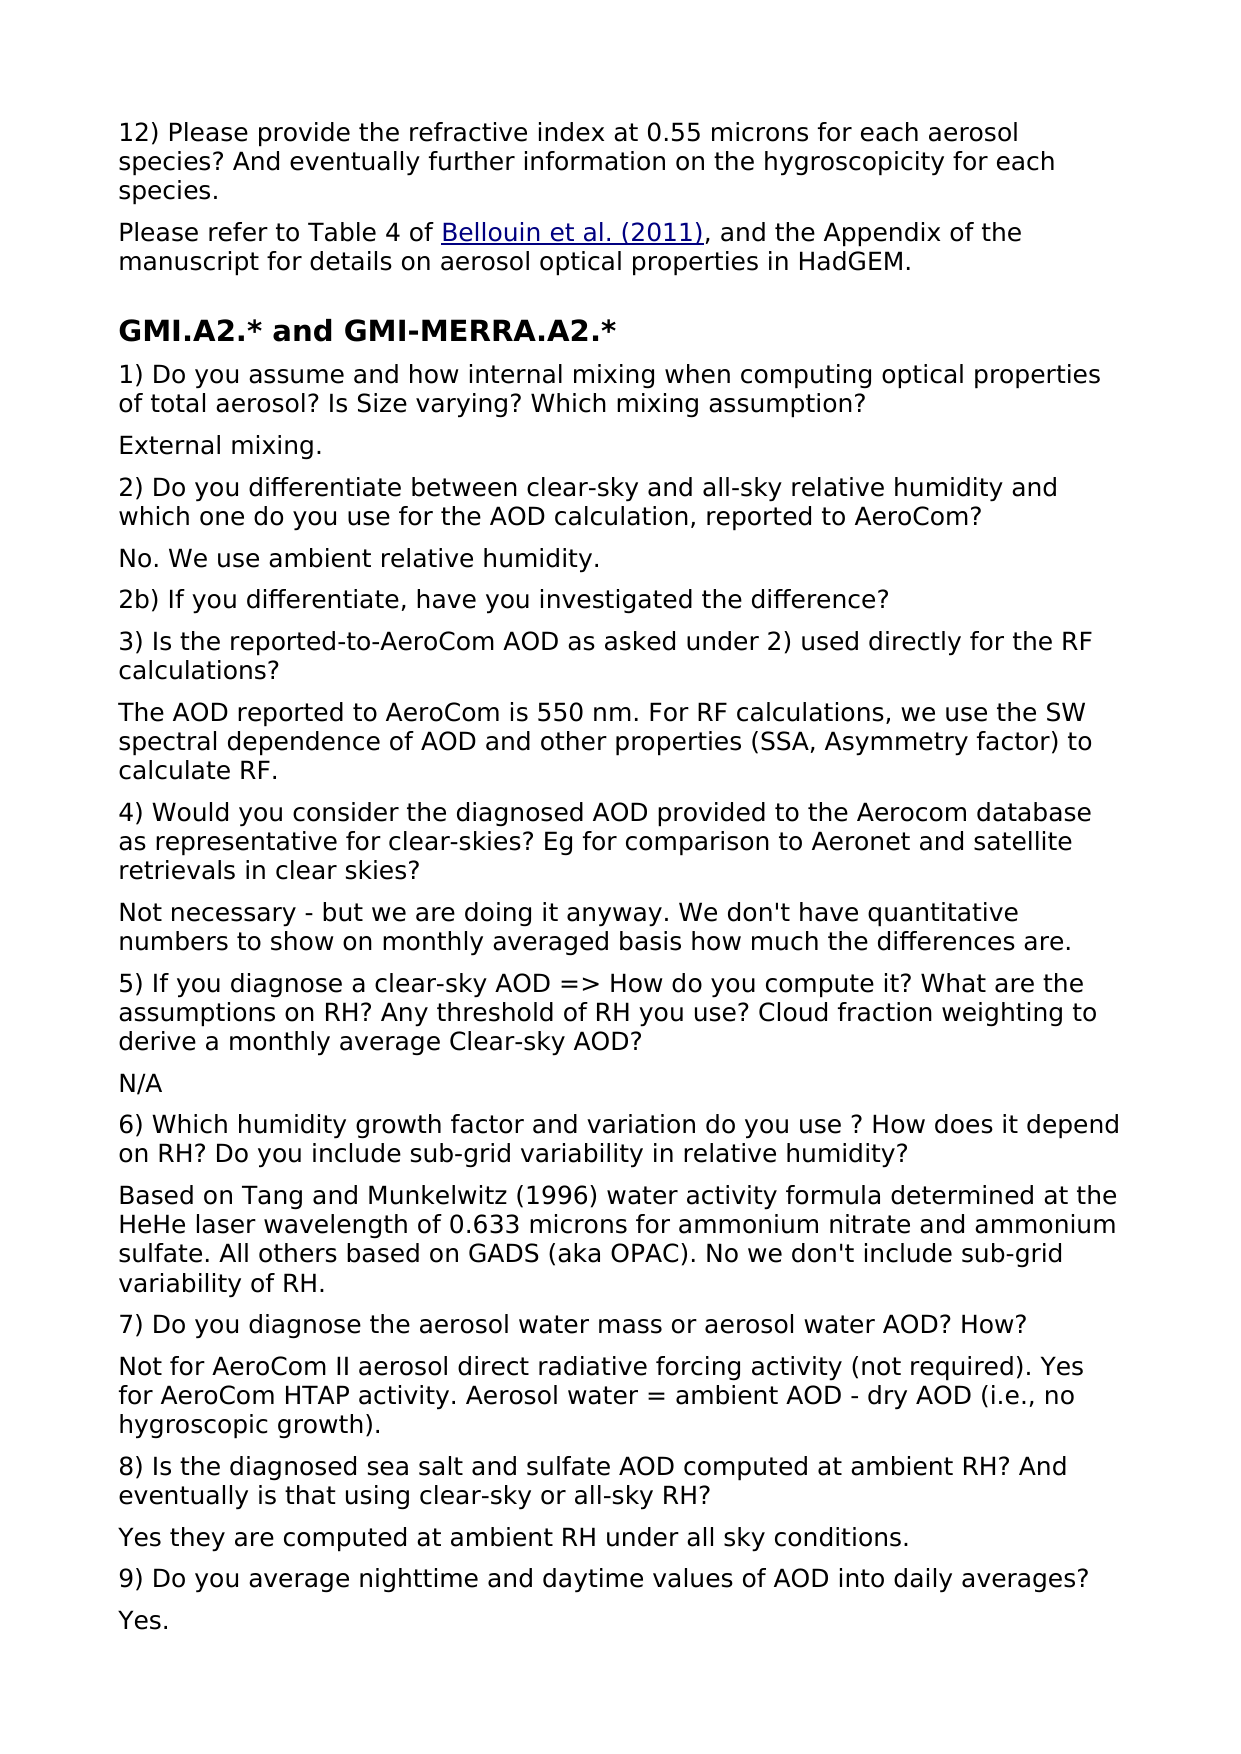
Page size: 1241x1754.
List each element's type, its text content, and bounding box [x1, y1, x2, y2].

text 4) Would you consider the diagnosed AOD provided to the Aerocom database as representative for clear-skies? Eg for comparison to Aeronet and satellite retrievals in clear skies? [118, 798, 1122, 885]
text 2b) If you differentiate, have you investigated the difference? [118, 585, 1122, 614]
text Not for AeroCom II aerosol direct radiative forcing activity (not required). Yes for AeroCom HTAP activity. Aerosol water = ambient AOD - dry AOD (i.e., no hygroscopic growth). [118, 1352, 1122, 1439]
text 12) Please provide the refractive index at 0.55 microns for each aerosol species? And eventually further information on the hygroscopicity for each species. [118, 118, 1122, 206]
text External mixing. [118, 431, 1122, 460]
text Yes they are computed at ambient RH under all sky conditions. [118, 1523, 1122, 1552]
text 2) Do you differentiate between clear-sky and all-sky relative humidity and which one do you use for the AOD calculation, reported to AeroCom? [118, 473, 1122, 531]
text 9) Do you average nighttime and daytime values of AOD into daily averages? [118, 1564, 1122, 1594]
text Please refer to Table 4 of Bellouin et al. (2011), and the Appendix of the manuscript for details on aerosol optical properties in HadGEM. [118, 218, 1122, 276]
text 8) Is the diagnosed sea salt and sulfate AOD computed at ambient RH? And eventually is that using clear-sky or all-sky RH? [118, 1452, 1122, 1510]
subtitle GMI.A2.* and GMI-MERRA.A2.* [118, 314, 1122, 348]
text Based on Tang and Munkelwitz (1996) water activity formula determined at the HeHe laser wavelength of 0.633 microns for ammonium nitrate and ammonium sulfate. All others based on GADS (aka OPAC). No we don't include sub-grid variability of RH. [118, 1181, 1122, 1298]
text Not necessary - but we are doing it anyway. We don't have quantitative numbers to show on monthly averaged basis how much the differences are. [118, 898, 1122, 956]
text 3) Is the reported-to-AeroCom AOD as asked under 2) used directly for the RF calculations? [118, 627, 1122, 685]
text Yes. [118, 1606, 1122, 1635]
text N/A [118, 1069, 1122, 1098]
text 6) Which humidity growth factor and variation do you use ? How does it depend on RH? Do you include sub-grid variability in relative humidity? [118, 1110, 1122, 1169]
text 1) Do you assume and how internal mixing when computing optical properties of total aerosol? Is Size varying? Which mixing assumption? [118, 360, 1122, 419]
text No. We use ambient relative humidity. [118, 544, 1122, 573]
text The AOD reported to AeroCom is 550 nm. For RF calculations, we use the SW spectral dependence of AOD and other properties (SSA, Asymmetry factor) to calculate RF. [118, 698, 1122, 785]
text 5) If you diagnose a clear-sky AOD => How do you compute it? What are the assumptions on RH? Any threshold of RH you use? Cloud fraction weighting to derive a monthly average Clear-sky AOD? [118, 969, 1122, 1056]
text 7) Do you diagnose the aerosol water mass or aerosol water AOD? How? [118, 1310, 1122, 1339]
